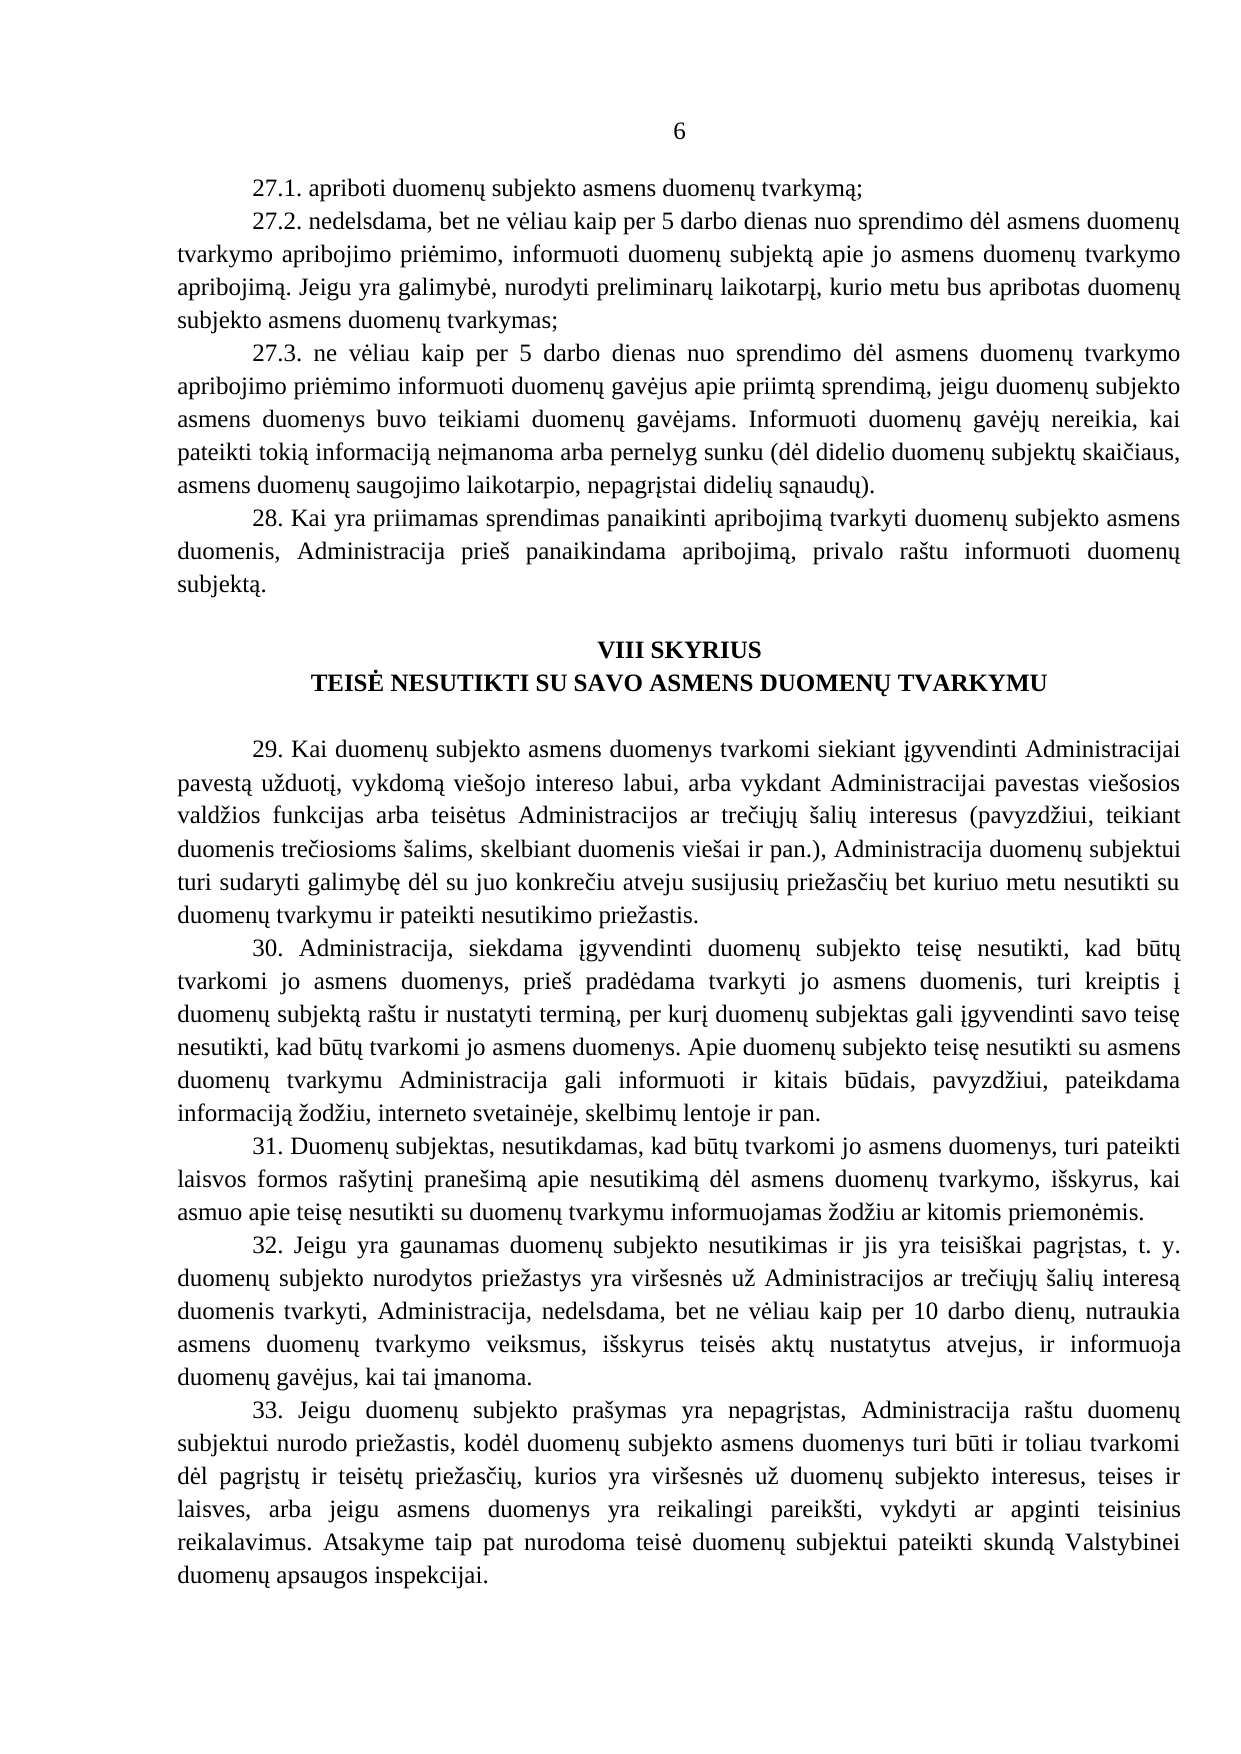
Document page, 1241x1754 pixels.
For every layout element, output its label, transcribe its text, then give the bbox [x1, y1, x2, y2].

text 27.2. nedelsdama, bet ne vėliau kaip per 5 darbo dienas nuo sprendimo dėl asmens duomenų tvarkymo apribojimo priėmimo, informuoti duomenų subjektą apie jo asmens duomenų tvarkymo apribojimą. Jeigu yra galimybė, nurodyti preliminarų laikotarpį, kurio metu bus apribotas duomenų subjekto asmens duomenų tvarkymas; [177, 206, 1182, 334]
text VIII SKYRIUS [177, 636, 1182, 664]
text 27.1. apriboti duomenų subjekto asmens duomenų tvarkymą; [177, 173, 1182, 202]
text 28. Kai yra priimamas sprendimas panaikinti apribojimą tvarkyti duomenų subjekto asmens duomenis, Administracija prieš panaikindama apribojimą, privalo raštu informuoti duomenų subjektą. [177, 503, 1182, 598]
text 29. Kai duomenų subjekto asmens duomenys tvarkomi siekiant įgyvendinti Administracijai pavestą užduotį, vykdomą viešojo intereso labui, arba vykdant Administracijai pavestas viešosios valdžios funkcijas arba teisėtus Administracijos ar trečiųjų šalių interesus (pavyzdžiui, teikiant duomenis trečiosioms šalims, skelbiant duomenis viešai ir pan.), Administracija duomenų subjektui turi sudaryti galimybę dėl su juo konkrečiu atveju susijusių priežasčių bet kuriuo metu nesutikti su duomenų tvarkymu ir pateikti nesutikimo priežastis. [177, 734, 1182, 928]
text 27.3. ne vėliau kaip per 5 darbo dienas nuo sprendimo dėl asmens duomenų tvarkymo apribojimo priėmimo informuoti duomenų gavėjus apie priimtą sprendimą, jeigu duomenų subjekto asmens duomenys buvo teikiami duomenų gavėjams. Informuoti duomenų gavėjų nereikia, kai pateikti tokią informaciją neįmanoma arba pernelyg sunku (dėl didelio duomenų subjektų skaičiaus, asmens duomenų saugojimo laikotarpio, nepagrįstai didelių sąnaudų). [177, 338, 1182, 499]
text 32. Jeigu yra gaunamas duomenų subjekto nesutikimas ir jis yra teisiškai pagrįstas, t. y. duomenų subjekto nurodytos priežastys yra viršesnės už Administracijos ar trečiųjų šalių interesą duomenis tvarkyti, Administracija, nedelsdama, bet ne vėliau kaip per 10 darbo dienų, nutraukia asmens duomenų tvarkymo veiksmus, išskyrus teisės aktų nustatytus atvejus, ir informuoja duomenų gavėjus, kai tai įmanoma. [177, 1230, 1182, 1391]
text TEISĖ NESUTIKTI SU SAVO ASMENS DUOMENŲ TVARKYMU [177, 668, 1182, 697]
text 31. Duomenų subjektas, nesutikdamas, kad būtų tvarkomi jo asmens duomenys, turi pateikti laisvos formos rašytinį pranešimą apie nesutikimą dėl asmens duomenų tvarkymo, išskyrus, kai asmuo apie teisę nesutikti su duomenų tvarkymu informuojamas žodžiu ar kitomis priemonėmis. [177, 1131, 1182, 1226]
text 30. Administracija, siekdama įgyvendinti duomenų subjekto teisę nesutikti, kad būtų tvarkomi jo asmens duomenys, prieš pradėdama tvarkyti jo asmens duomenis, turi kreiptis į duomenų subjektą raštu ir nustatyti terminą, per kurį duomenų subjektas gali įgyvendinti savo teisę nesutikti, kad būtų tvarkomi jo asmens duomenys. Apie duomenų subjekto teisę nesutikti su asmens duomenų tvarkymu Administracija gali informuoti ir kitais būdais, pavyzdžiui, pateikdama informaciją žodžiu, interneto svetainėje, skelbimų lentoje ir pan. [177, 933, 1182, 1127]
text 33. Jeigu duomenų subjekto prašymas yra nepagrįstas, Administracija raštu duomenų subjektui nurodo priežastis, kodėl duomenų subjekto asmens duomenys turi būti ir toliau tvarkomi dėl pagrįstų ir teisėtų priežasčių, kurios yra viršesnės už duomenų subjekto interesus, teises ir laisves, arba jeigu asmens duomenys yra reikalingi pareikšti, vykdyti ar apginti teisinius reikalavimus. Atsakyme taip pat nurodoma teisė duomenų subjektui pateikti skundą Valstybinei duomenų apsaugos inspekcijai. [177, 1395, 1182, 1589]
